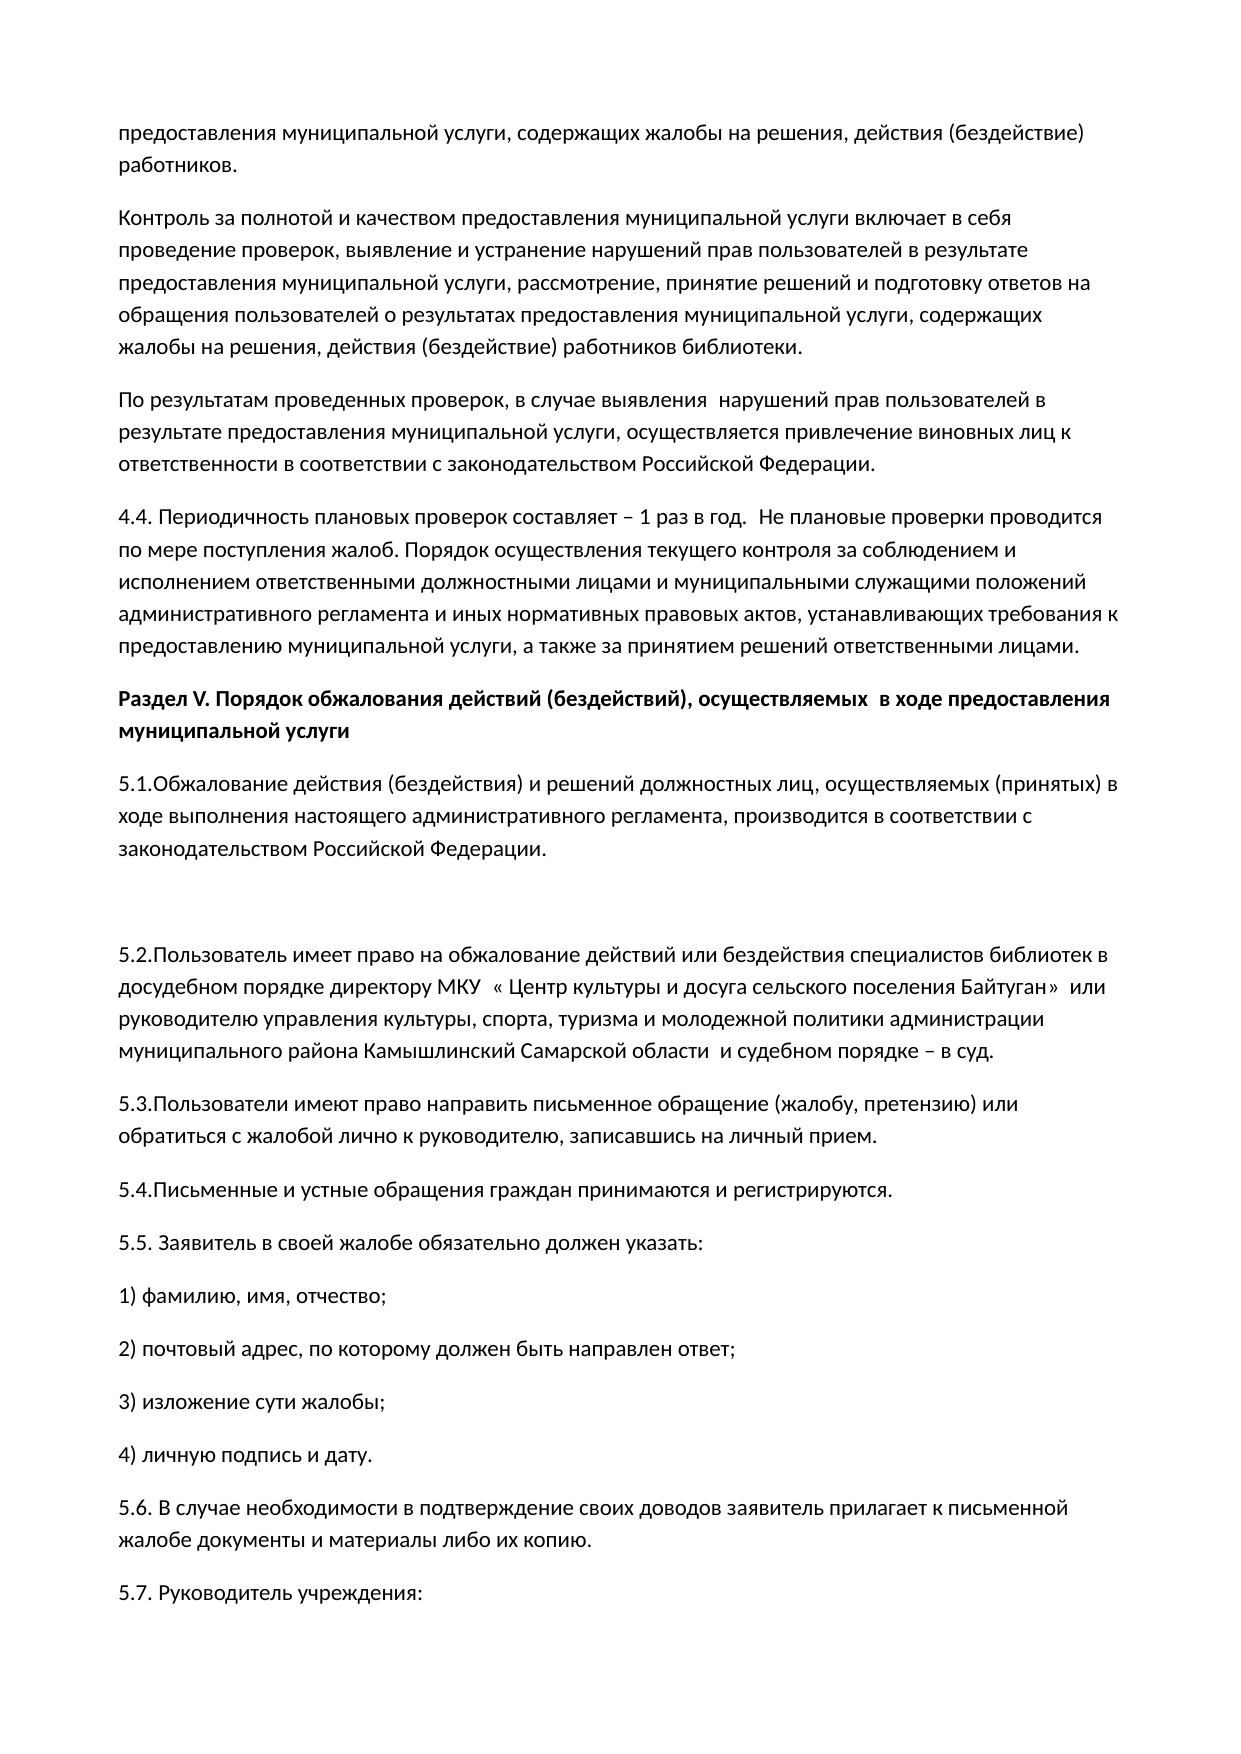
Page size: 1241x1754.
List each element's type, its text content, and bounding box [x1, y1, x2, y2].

text 4.4. Периодичность плановых проверок составляет – 1 раз в год. Не плановые проверки проводится по мере поступления жалоб. Порядок осуществления текущего контроля за соблюдением и исполнением ответственными должностными лицами и муниципальными служащими положений административного регламента и иных нормативных правовых актов, устанавливающих требования к предоставлению муниципальной услуги, а также за принятием решений ответственными лицами. [118, 502, 1122, 659]
text 5.6. В случае необходимости в подтверждение своих доводов заявитель прилагает к письменной жалобе документы и материалы либо их копию. [118, 1493, 1122, 1553]
text 5.4.Письменные и устные обращения граждан принимаются и регистрируются. [118, 1175, 1122, 1203]
text 4) личную подпись и дату. [118, 1440, 1122, 1468]
text 5.5. Заявитель в своей жалобе обязательно должен указать: [118, 1228, 1122, 1256]
text 2) почтовый адрес, по которому должен быть направлен ответ; [118, 1334, 1122, 1362]
text 3) изложение сути жалобы; [118, 1387, 1122, 1415]
text 5.2.Пользователь имеет право на обжалование действий или бездействия специалистов библиотек в досудебном порядке директору МКУ « Центр культуры и досуга сельского поселения Байтуган» или руководителю управления культуры, спорта, туризма и молодежной политики администрации муниципального района Камышлинский Самарской области и судебном порядке – в суд. [118, 940, 1122, 1064]
text 5.7. Руководитель учреждения: [118, 1578, 1122, 1606]
text Раздел V. Порядок обжалования действий (бездействий), осуществляемых в ходе предоставления муниципальной услуги [118, 684, 1122, 744]
text По результатам проведенных проверок, в случае выявления нарушений прав пользователей в результате предоставления муниципальной услуги, осуществляется привлечение виновных лиц к ответственности в соответствии с законодательством Российской Федерации. [118, 385, 1122, 477]
text 5.3.Пользователи имеют право направить письменное обращение (жалобу, претензию) или обратиться с жалобой лично к руководителю, записавшись на личный прием. [118, 1089, 1122, 1150]
text 1) фамилию, имя, отчество; [118, 1281, 1122, 1309]
text Контроль за полнотой и качеством предоставления муниципальной услуги включает в себя проведение проверок, выявление и устранение нарушений прав пользователей в результате предоставления муниципальной услуги, рассмотрение, принятие решений и подготовку ответов на обращения пользователей о результатах предоставления муниципальной услуги, содержащих жалобы на решения, действия (бездействие) работников библиотеки. [118, 203, 1122, 360]
text предоставления муниципальной услуги, содержащих жалобы на решения, действия (бездействие) работников. [118, 118, 1122, 178]
text 5.1.Обжалование действия (бездействия) и решений должностных лиц, осуществляемых (принятых) в ходе выполнения настоящего административного регламента, производится в соответствии с законодательством Российской Федерации. [118, 769, 1122, 862]
